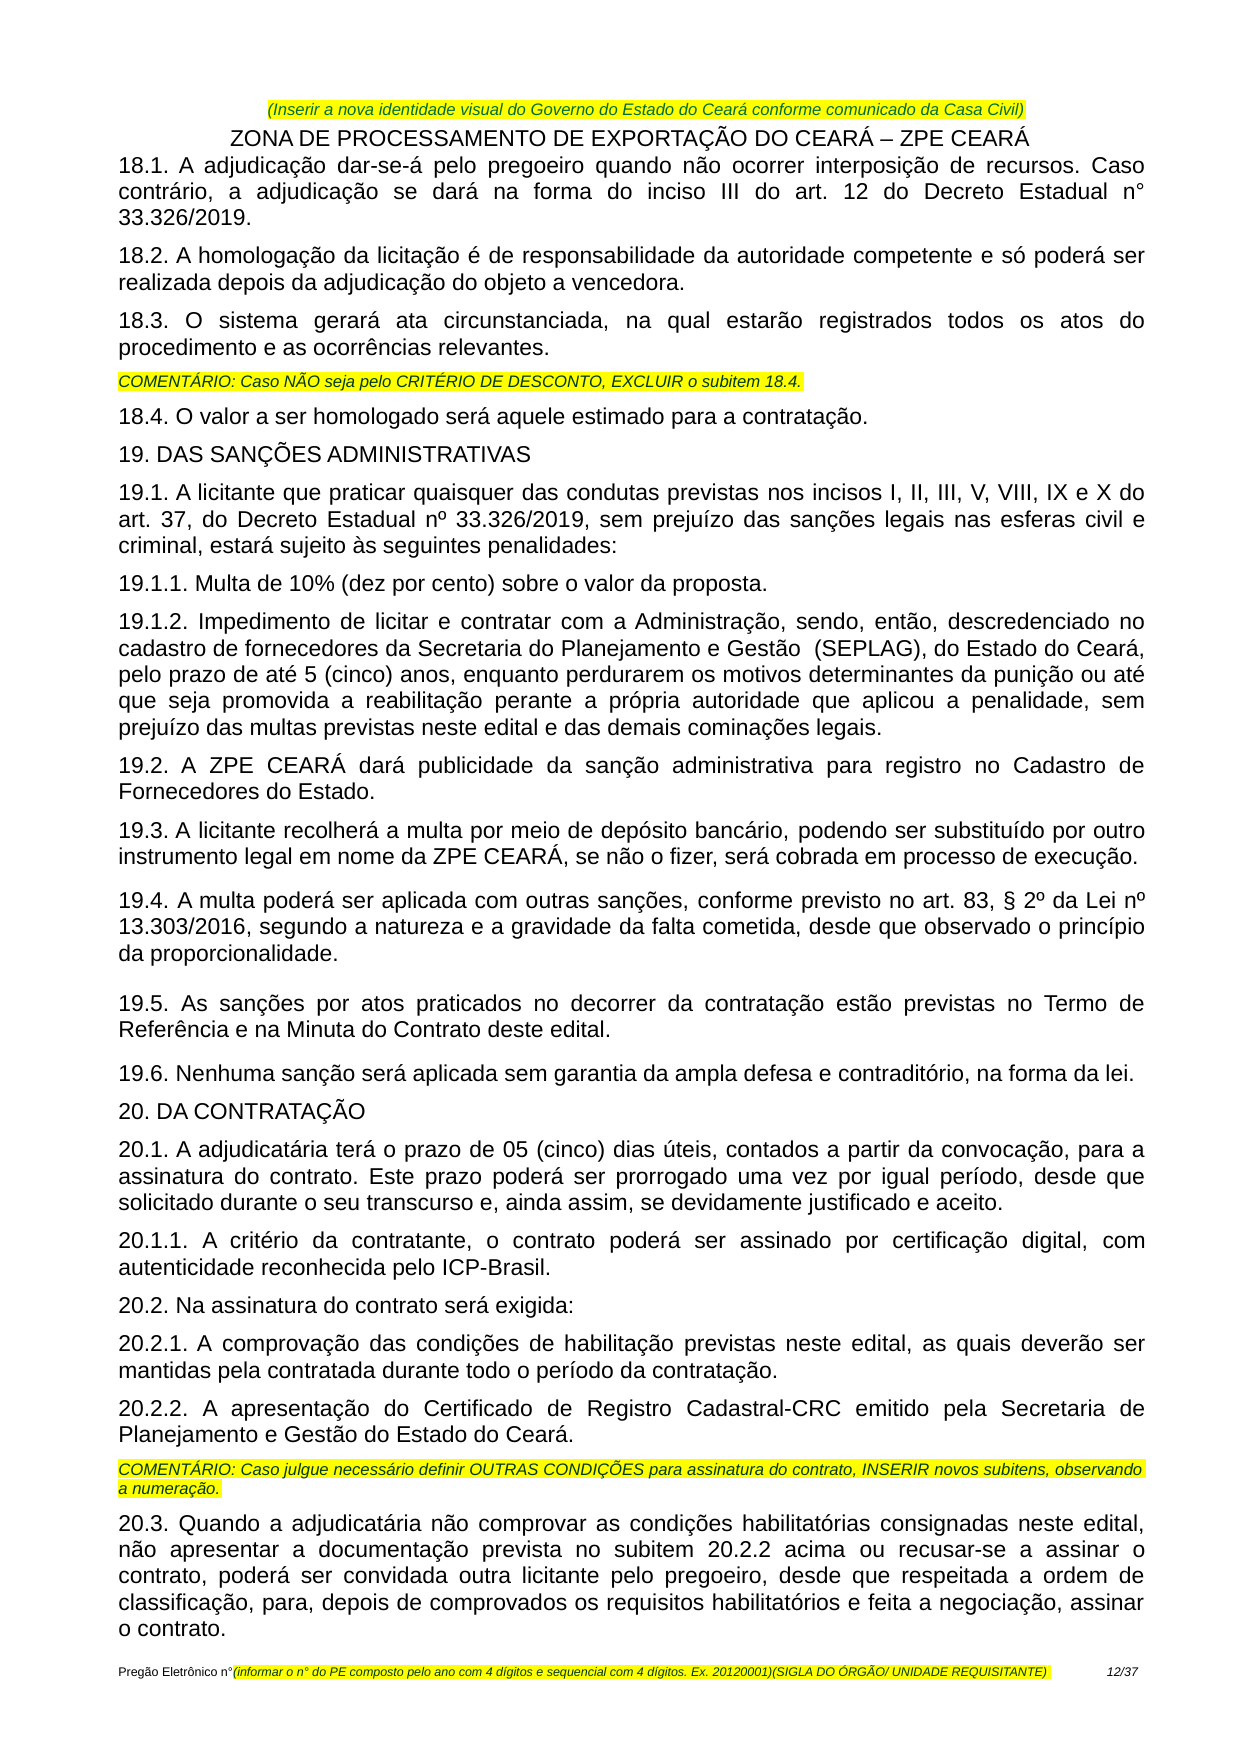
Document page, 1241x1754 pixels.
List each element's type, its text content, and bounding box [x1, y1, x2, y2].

text 19.2. A ZPE CEARÁ dará publicidade da sanção administrativa para registro no Cadastro de Fornecedores do Estado. [118, 752, 1146, 805]
text 19.1.1. Multa de 10% (dez por cento) sobre o valor da proposta. [118, 570, 1146, 596]
text 20.3. Quando a adjudicatária não comprovar as condições habilitatórias consignadas neste edital, não apresentar a documentação prevista no subitem 20.2.2 acima ou recusar-se a assinar o contrato, poderá ser convidada outra licitante pelo pregoeiro, desde que respeitada a ordem de classificação, para, depois de comprovados os requisitos habilitatórios e feita a negociação, assinar o contrato. [118, 1509, 1146, 1641]
text 19.3. A licitante recolherá a multa por meio de depósito bancário, podendo ser substituído por outro instrumento legal em nome da ZPE CEARÁ, se não o fizer, será cobrada em processo de execução. [118, 817, 1146, 869]
text 19.1. A licitante que praticar quaisquer das condutas previstas nos incisos I, II, III, V, VIII, IX e X do art. 37, do Decreto Estadual nº 33.326/2019, sem prejuízo das sanções legais nas esferas civil e criminal, estará sujeito às seguintes penalidades: [118, 479, 1146, 558]
text 19.4. A multa poderá ser aplicada com outras sanções, conforme previsto no art. 83, § 2º da Lei nº 13.303/2016, segundo a natureza e a gravidade da falta cometida, desde que observado o princípio da proporcionalidade. [118, 887, 1146, 966]
text 20.2.2. A apresentação do Certificado de Registro Cadastral-CRC emitido pela Secretaria de Planejamento e Gestão do Estado do Ceará. [118, 1395, 1146, 1447]
text 20. DA CONTRATAÇÃO [118, 1098, 1146, 1124]
text 20.2. Na assinatura do contrato será exigida: [118, 1292, 1146, 1318]
text 19.6. Nenhuma sanção será aplicada sem garantia da ampla defesa e contraditório, na forma da lei. [118, 1060, 1146, 1086]
text 20.1. A adjudicatária terá o prazo de 05 (cinco) dias úteis, contados a partir da convocação, para a assinatura do contrato. Este prazo poderá ser prorrogado uma vez por igual período, desde que solicitado durante o seu transcurso e, ainda assim, se devidamente justificado e aceito. [118, 1136, 1146, 1216]
text 19. DAS SANÇÕES ADMINISTRATIVAS [118, 441, 1146, 467]
text COMENTÁRIO: Caso NÃO seja pelo CRITÉRIO DE DESCONTO, EXCLUIR o subitem 18.4. [118, 372, 1146, 391]
text 18.1. A adjudicação dar-se-á pelo pregoeiro quando não ocorrer interposição de recursos. Caso contrário, a adjudicação se dará na forma do inciso III do art. 12 do Decreto Estadual n° 33.326/2019. [118, 152, 1146, 231]
text 19.5. As sanções por atos praticados no decorrer da contratação estão previstas no Termo de Referência e na Minuta do Contrato deste edital. [118, 989, 1146, 1042]
text 20.2.1. A comprovação das condições de habilitação previstas neste edital, as quais deverão ser mantidas pela contratada durante todo o período da contratação. [118, 1330, 1146, 1383]
text COMENTÁRIO: Caso julgue necessário definir OUTRAS CONDIÇÕES para assinatura do contrato, INSERIR novos subitens, observando a numeração. [118, 1459, 1146, 1498]
text 18.3. O sistema gerará ata circunstanciada, na qual estarão registrados todos os atos do procedimento e as ocorrências relevantes. [118, 307, 1146, 360]
text 19.1.2. Impedimento de licitar e contratar com a Administração, sendo, então, descredenciado no cadastro de fornecedores da Secretaria do Planejamento e Gestão (SEPLAG), do Estado do Ceará, pelo prazo de até 5 (cinco) anos, enquanto perdurarem os motivos determinantes da punição ou até que seja promovida a reabilitação perante a própria autoridade que aplicou a penalidade, sem prejuízo das multas previstas neste edital e das demais cominações legais. [118, 608, 1146, 740]
text 18.4. O valor a ser homologado será aquele estimado para a contratação. [118, 403, 1146, 429]
text 18.2. A homologação da licitação é de responsabilidade da autoridade competente e só poderá ser realizada depois da adjudicação do objeto a vencedora. [118, 242, 1146, 295]
text 20.1.1. A critério da contratante, o contrato poderá ser assinado por certificação digital, com autenticidade reconhecida pelo ICP-Brasil. [118, 1227, 1146, 1280]
